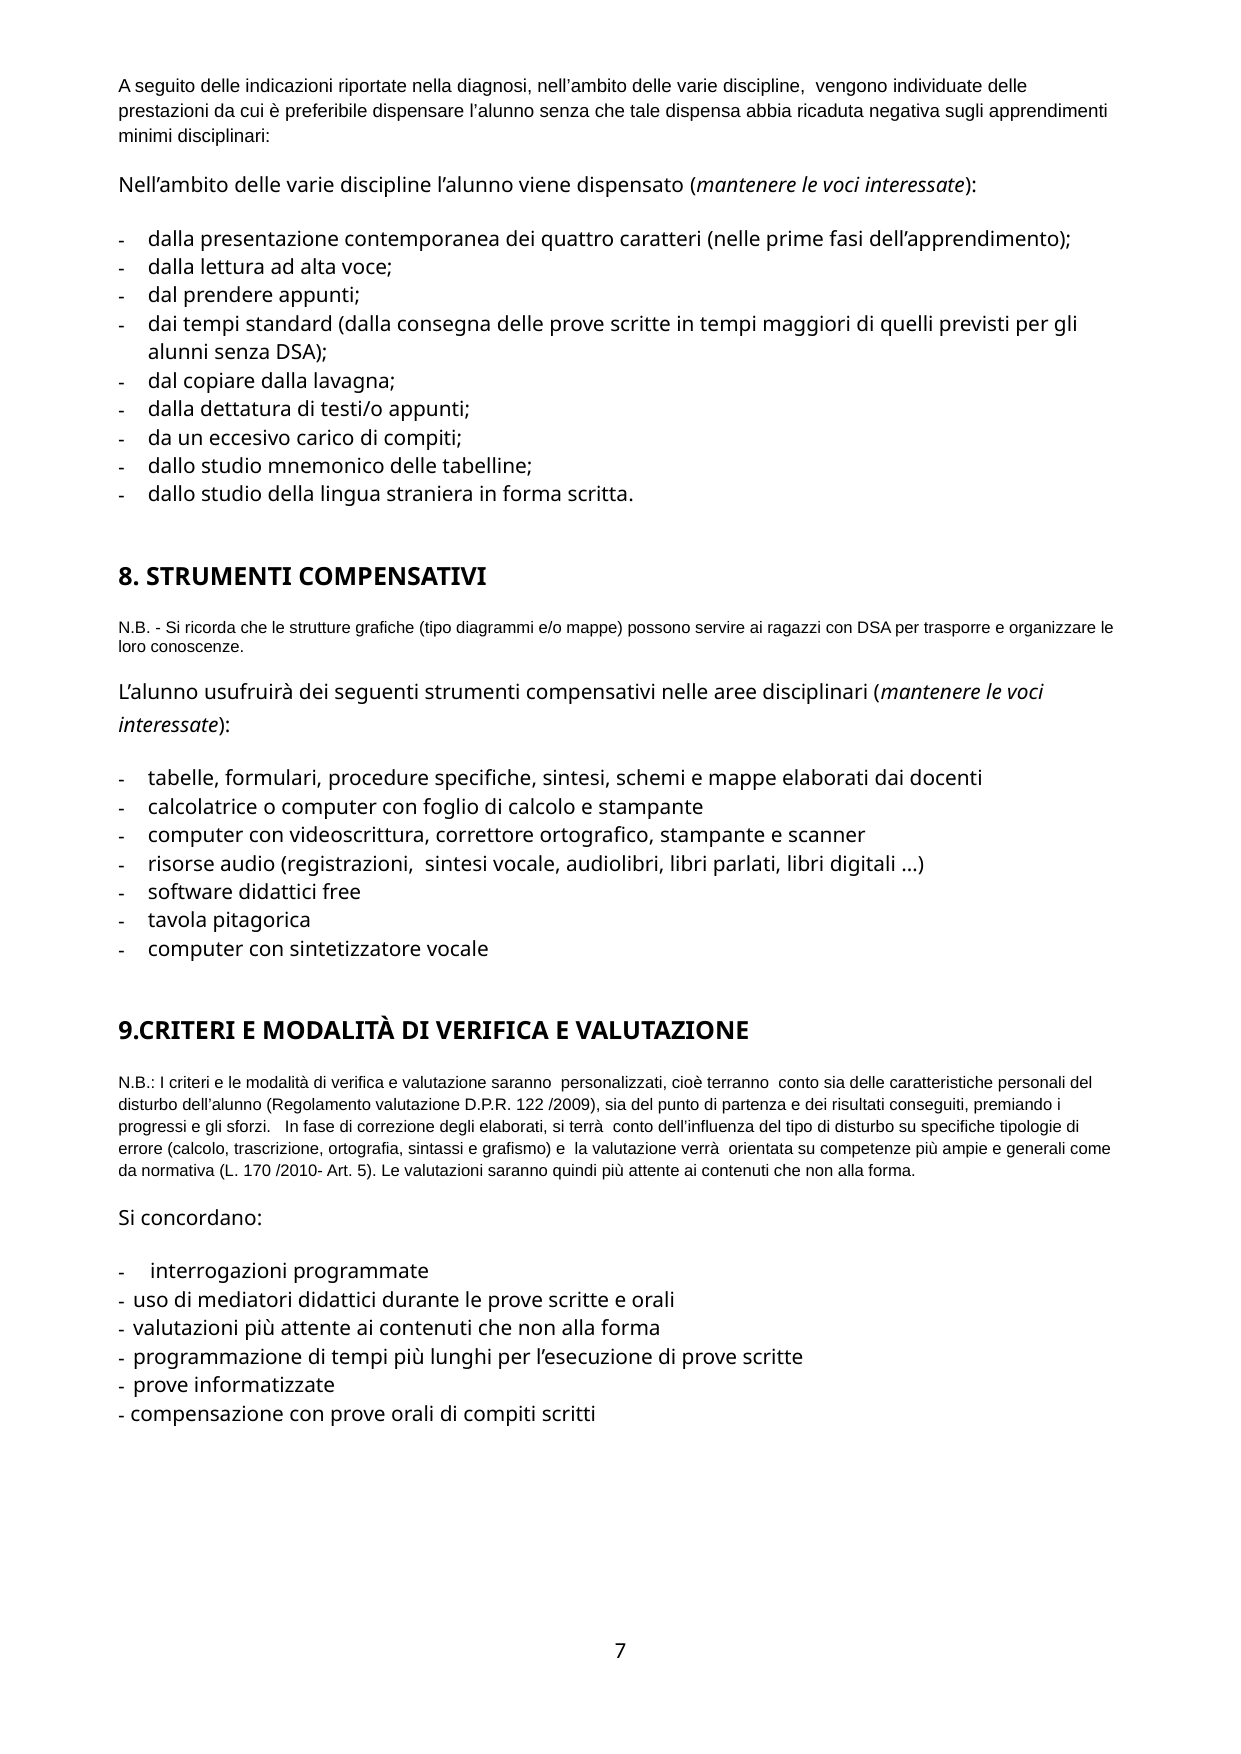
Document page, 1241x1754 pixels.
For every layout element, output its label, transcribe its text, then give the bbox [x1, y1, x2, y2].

list tabelle, formulari, procedure specifiche, sintesi, schemi e mappe elaborati dai docenti [118, 763, 1122, 792]
list dai tempi standard (dalla consegna delle prove scritte in tempi maggiori di quelli previsti per gli alunni senza DSA); [118, 309, 1122, 366]
list compensazione con prove orali di compiti scritti [118, 1399, 1122, 1427]
list tavola pitagorica [118, 906, 1122, 934]
list calcolatrice o computer con foglio di calcolo e stampante [118, 792, 1122, 820]
text A seguito delle indicazioni riportate nella diagnosi, nell’ambito delle varie discipline, vengono individuate delle prestazioni da cui è preferibile dispensare l’alunno senza che tale dispensa abbia ricaduta negativa sugli apprendimenti minimi disciplinari: [118, 75, 1122, 146]
list risorse audio (registrazioni, sintesi vocale, audiolibri, libri parlati, libri digitali …) [118, 849, 1122, 877]
text L’alunno usufruirà dei seguenti strumenti compensativi nelle aree disciplinari (mantenere le voci interessate): [118, 677, 1122, 738]
list dalla dettatura di testi/o appunti; [118, 394, 1122, 423]
list interrogazioni programmate [118, 1257, 1122, 1285]
text 9.CRITERI E MODALITÀ DI VERIFICA E VALUTAZIONE [118, 1012, 1122, 1047]
text N.B.: I criteri e le modalità di verifica e valutazione saranno personalizzati, cioè terranno conto sia delle caratteristiche personali del disturbo dell’alunno (Regolamento valutazione D.P.R. 122 /2009), sia del punto di partenza e dei risultati conseguiti, premiando i progressi e gli sforzi. In fase di correzione degli elaborati, si terrà conto dell’influenza del tipo di disturbo su specifiche tipologie di errore (calcolo, trascrizione, ortografia, sintassi e grafismo) e la valutazione verrà orientata su competenze più ampie e generali come da normativa (L. 170 /2010- Art. 5). Le valutazioni saranno quindi più attente ai contenuti che non alla forma. [118, 1072, 1122, 1179]
text 8. STRUMENTI COMPENSATIVI [118, 558, 1122, 592]
list software didattici free [118, 877, 1122, 906]
list dalla presentazione contemporanea dei quattro caratteri (nelle prime fasi dell’apprendimento); [118, 224, 1122, 252]
text Si concordano: [118, 1203, 1122, 1232]
list dallo studio mnemonico delle tabelline; [118, 451, 1122, 479]
list programmazione di tempi più lunghi per l’esecuzione di prove scritte [118, 1342, 1122, 1370]
list computer con videoscrittura, correttore ortografico, stampante e scanner [118, 820, 1122, 849]
list dalla lettura ad alta voce; [118, 252, 1122, 281]
list uso di mediatori didattici durante le prove scritte e orali [118, 1285, 1122, 1313]
text N.B. - Si ricorda che le strutture grafiche (tipo diagrammi e/o mappe) possono servire ai ragazzi con DSA per trasporre e organizzare le loro conoscenze. [118, 618, 1122, 656]
text Nell’ambito delle varie discipline l’alunno viene dispensato (mantenere le voci interessate): [118, 170, 1122, 199]
list prove informatizzate [118, 1370, 1122, 1399]
list valutazioni più attente ai contenuti che non alla forma [118, 1313, 1122, 1342]
list dal prendere appunti; [118, 281, 1122, 309]
list da un eccesivo carico di compiti; [118, 423, 1122, 451]
list dallo studio della lingua straniera in forma scritta. [118, 479, 1122, 508]
list computer con sintetizzatore vocale [118, 934, 1122, 962]
list dal copiare dalla lavagna; [118, 366, 1122, 394]
